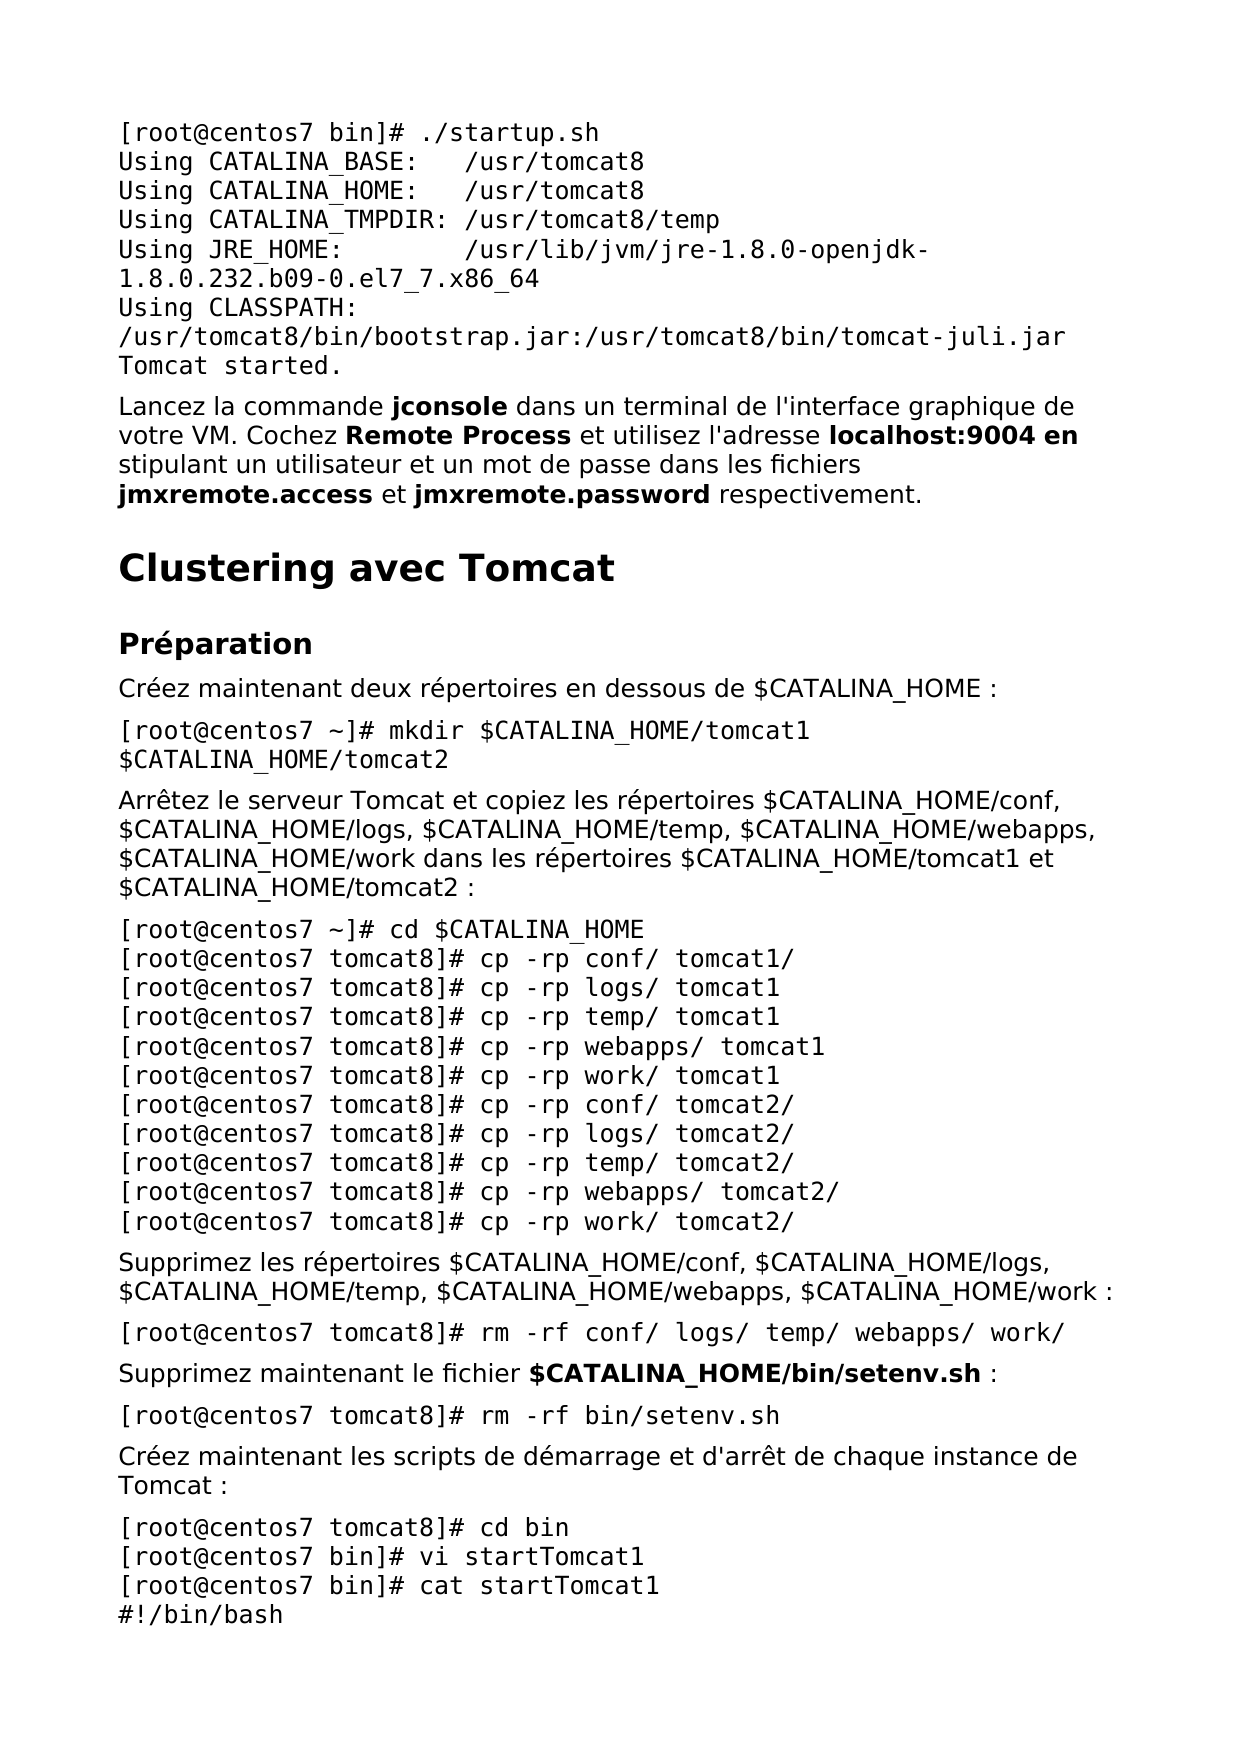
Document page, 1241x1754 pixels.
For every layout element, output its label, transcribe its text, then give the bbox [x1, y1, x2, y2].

text [root@centos7 ~]# cd $CATALINA_HOME [root@centos7 tomcat8]# cp -rp conf/ tomcat1/ [root@centos7 tomcat8]# cp -rp logs/ tomcat1 [root@centos7 tomcat8]# cp -rp temp/ tomcat1 [root@centos7 tomcat8]# cp -rp webapps/ tomcat1 [root@centos7 tomcat8]# cp -rp work/ tomcat1 [root@centos7 tomcat8]# cp -rp conf/ tomcat2/ [root@centos7 tomcat8]# cp -rp logs/ tomcat2/ [root@centos7 tomcat8]# cp -rp temp/ tomcat2/ [root@centos7 tomcat8]# cp -rp webapps/ tomcat2/ [root@centos7 tomcat8]# cp -rp work/ tomcat2/ [118, 915, 1122, 1236]
text [root@centos7 tomcat8]# rm -rf bin/setenv.sh [118, 1401, 1122, 1430]
text [root@centos7 ~]# mkdir $CATALINA_HOME/tomcat1 $CATALINA_HOME/tomcat2 [118, 716, 1122, 774]
subtitle Préparation [118, 628, 1122, 662]
text Supprimez les répertoires $CATALINA_HOME/conf, $CATALINA_HOME/logs, $CATALINA_HOME/temp, $CATALINA_HOME/webapps, $CATALINA_HOME/work : [118, 1248, 1122, 1306]
text [root@centos7 tomcat8]# cd bin [root@centos7 bin]# vi startTomcat1 [root@centos7 bin]# cat startTomcat1 #!/bin/bash [118, 1513, 1122, 1629]
subtitle Clustering avec Tomcat [118, 547, 1122, 590]
text [root@centos7 tomcat8]# rm -rf conf/ logs/ temp/ webapps/ work/ [118, 1318, 1122, 1348]
text Arrêtez le serveur Tomcat et copiez les répertoires $CATALINA_HOME/conf, $CATALINA_HOME/logs, $CATALINA_HOME/temp, $CATALINA_HOME/webapps, $CATALINA_HOME/work dans les répertoires $CATALINA_HOME/tomcat1 et $CATALINA_HOME/tomcat2 : [118, 786, 1122, 903]
text [root@centos7 bin]# ./startup.sh Using CATALINA_BASE: /usr/tomcat8 Using CATALINA_HOME: /usr/tomcat8 Using CATALINA_TMPDIR: /usr/tomcat8/temp Using JRE_HOME: /usr/lib/jvm/jre-1.8.0-openjdk-1.8.0.232.b09-0.el7_7.x86_64 Using CLASSPATH: /usr/tomcat8/bin/bootstrap.jar:/usr/tomcat8/bin/tomcat-juli.jar Tomcat started. [118, 118, 1122, 381]
text Supprimez maintenant le fichier $CATALINA_HOME/bin/setenv.sh : [118, 1359, 1122, 1389]
text Créez maintenant les scripts de démarrage et d'arrêt de chaque instance de Tomcat : [118, 1442, 1122, 1500]
text Lancez la commande jconsole dans un terminal de l'interface graphique de votre VM. Cochez Remote Process et utilisez l'adresse localhost:9004 en stipulant un utilisateur et un mot de passe dans les fichiers jmxremote.access et jmxremote.password respectivement. [118, 392, 1122, 509]
text Créez maintenant deux répertoires en dessous de $CATALINA_HOME : [118, 674, 1122, 703]
